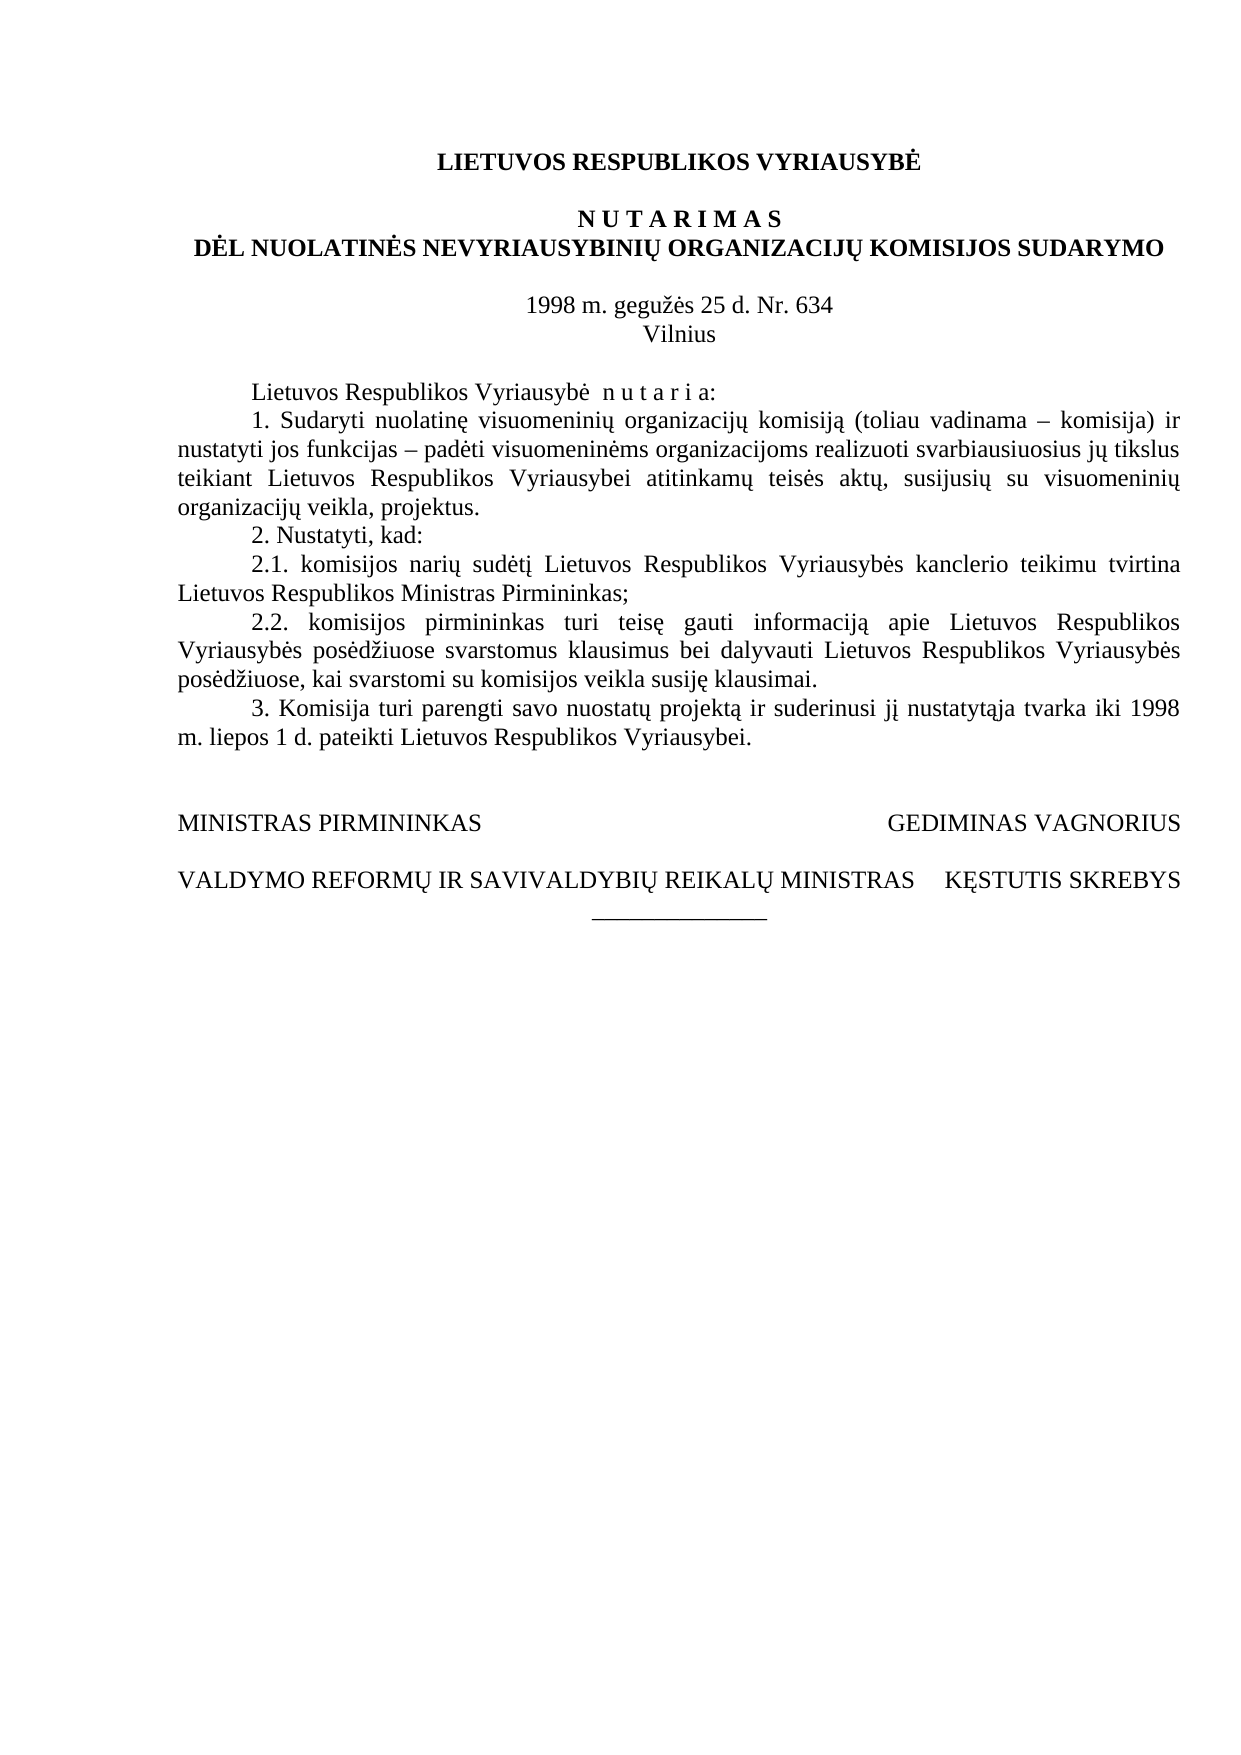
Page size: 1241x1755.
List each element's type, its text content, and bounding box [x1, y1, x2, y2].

text 2. Nustatyti, kad: [177, 521, 1181, 549]
text ______________ [177, 894, 1181, 923]
text LIETUVOS RESPUBLIKOS VYRIAUSYBĖ [177, 147, 1181, 176]
text Lietuvos Respublikos Vyriausybė nutaria: [177, 377, 1181, 406]
text MINISTRAS PIRMININKAS GEDIMINAS VAGNORIUS [177, 808, 1181, 837]
text 1. Sudaryti nuolatinę visuomeninių organizacijų komisiją (toliau vadinama – komisija) ir nustatyti jos funkcijas – padėti visuomeninėms organizacijoms realizuoti svarbiausiuosius jų tikslus teikiant Lietuvos Respublikos Vyriausybei atitinkamų teisės aktų, susijusių su visuomeninių organizacijų veikla, projektus. [177, 406, 1181, 521]
text 1998 m. gegužės 25 d. Nr. 634 [177, 291, 1181, 319]
text Vilnius [177, 319, 1181, 348]
text N U T A R I M A S [177, 204, 1181, 233]
text 3. Komisija turi parengti savo nuostatų projektą ir suderinusi jį nustatytąja tvarka iki 1998 m. liepos 1 d. pateikti Lietuvos Respublikos Vyriausybei. [177, 693, 1181, 751]
text DĖL NUOLATINĖS NEVYRIAUSYBINIŲ ORGANIZACIJŲ KOMISIJOS SUDARYMO [177, 233, 1181, 262]
text 2.1. komisijos narių sudėtį Lietuvos Respublikos Vyriausybės kanclerio teikimu tvirtina Lietuvos Respublikos Ministras Pirmininkas; [177, 549, 1181, 607]
text 2.2. komisijos pirmininkas turi teisę gauti informaciją apie Lietuvos Respublikos Vyriausybės posėdžiuose svarstomus klausimus bei dalyvauti Lietuvos Respublikos Vyriausybės posėdžiuose, kai svarstomi su komisijos veikla susiję klausimai. [177, 607, 1181, 693]
text VALDYMO REFORMŲ IR SAVIVALDYBIŲ REIKALŲ MINISTRAS KĘSTUTIS SKREBYS [177, 866, 1181, 894]
